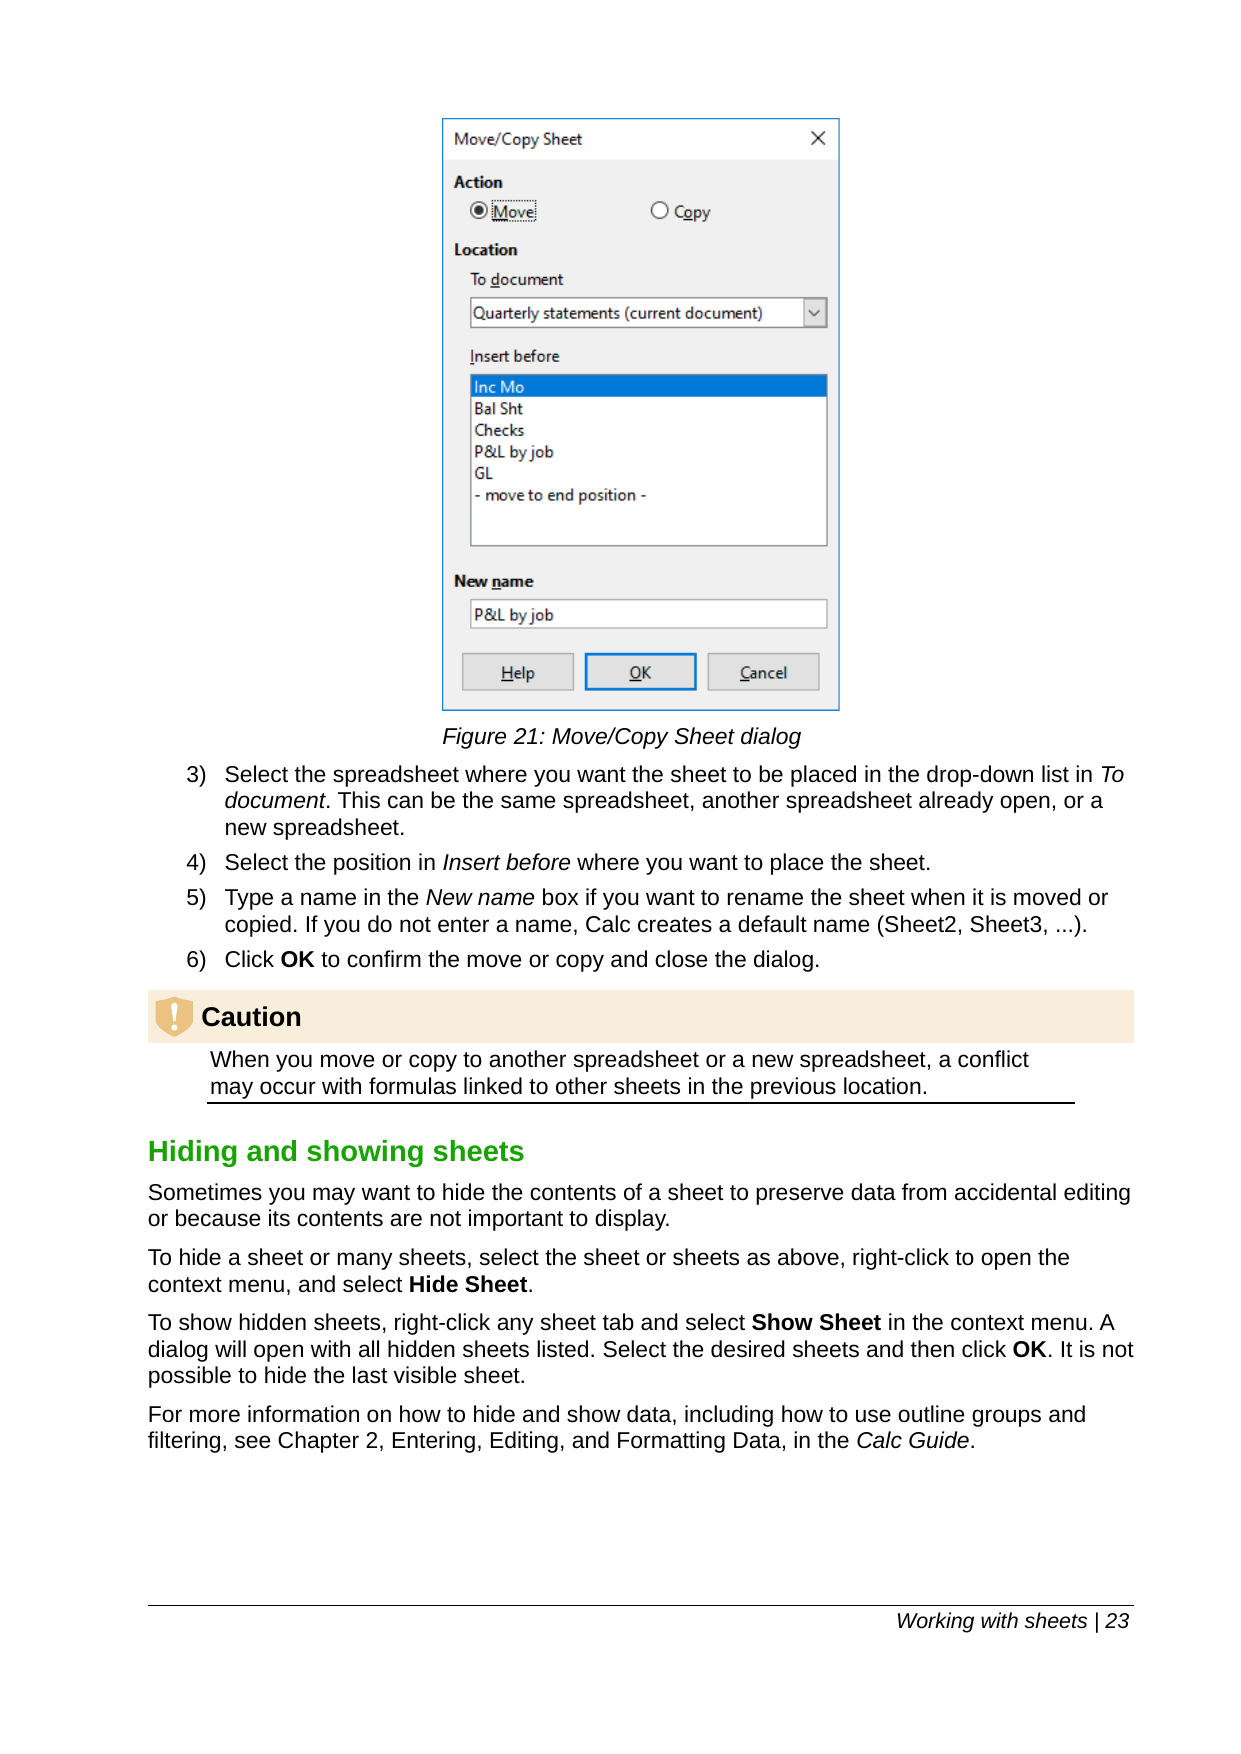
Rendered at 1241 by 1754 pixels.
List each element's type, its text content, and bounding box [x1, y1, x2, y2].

list Select the position in Insert before where you want to place the sheet. [207, 849, 1134, 875]
list Click OK to confirm the move or copy and close the dialog. [207, 946, 1134, 972]
text Sometimes you may want to hide the contents of a sheet to preserve data from accidental editing or because its contents are not important to display. [148, 1179, 1134, 1232]
subtitle Hiding and showing sheets [148, 1134, 1134, 1167]
list Select the spreadsheet where you want the sheet to be placed in the drop-down list in To document. This can be the same spreadsheet, another spreadsheet already open, or a new spreadsheet. [207, 761, 1134, 840]
list Type a name in the New name box if you want to rename the sheet when it is moved or copied. If you do not enter a name, Calc creates a default name (Sheet2, Sheet3, ...). [207, 884, 1134, 937]
text For more information on how to hide and show data, including how to use outline groups and filtering, see Chapter 2, Entering, Editing, and Formatting Data, in the Calc Guide. [148, 1401, 1134, 1454]
text When you move or copy to another spreadsheet or a new spreadsheet, a conflict may occur with formulas linked to other sheets in the previous location. [207, 1043, 1075, 1102]
text Figure 21: Move/Copy Sheet dialog [442, 723, 839, 749]
picture [442, 118, 840, 711]
text To show hidden sheets, right-click any sheet tab and select Show Sheet in the context menu. A dialog will open with all hidden sheets listed. Select the desired sheets and then click OK. It is not possible to hide the last visible sheet. [148, 1309, 1134, 1388]
subtitle Caution [148, 990, 1134, 1043]
text To hide a sheet or many sheets, select the sheet or sheets as above, right-click to open the context menu, and select Hide Sheet. [148, 1244, 1134, 1297]
